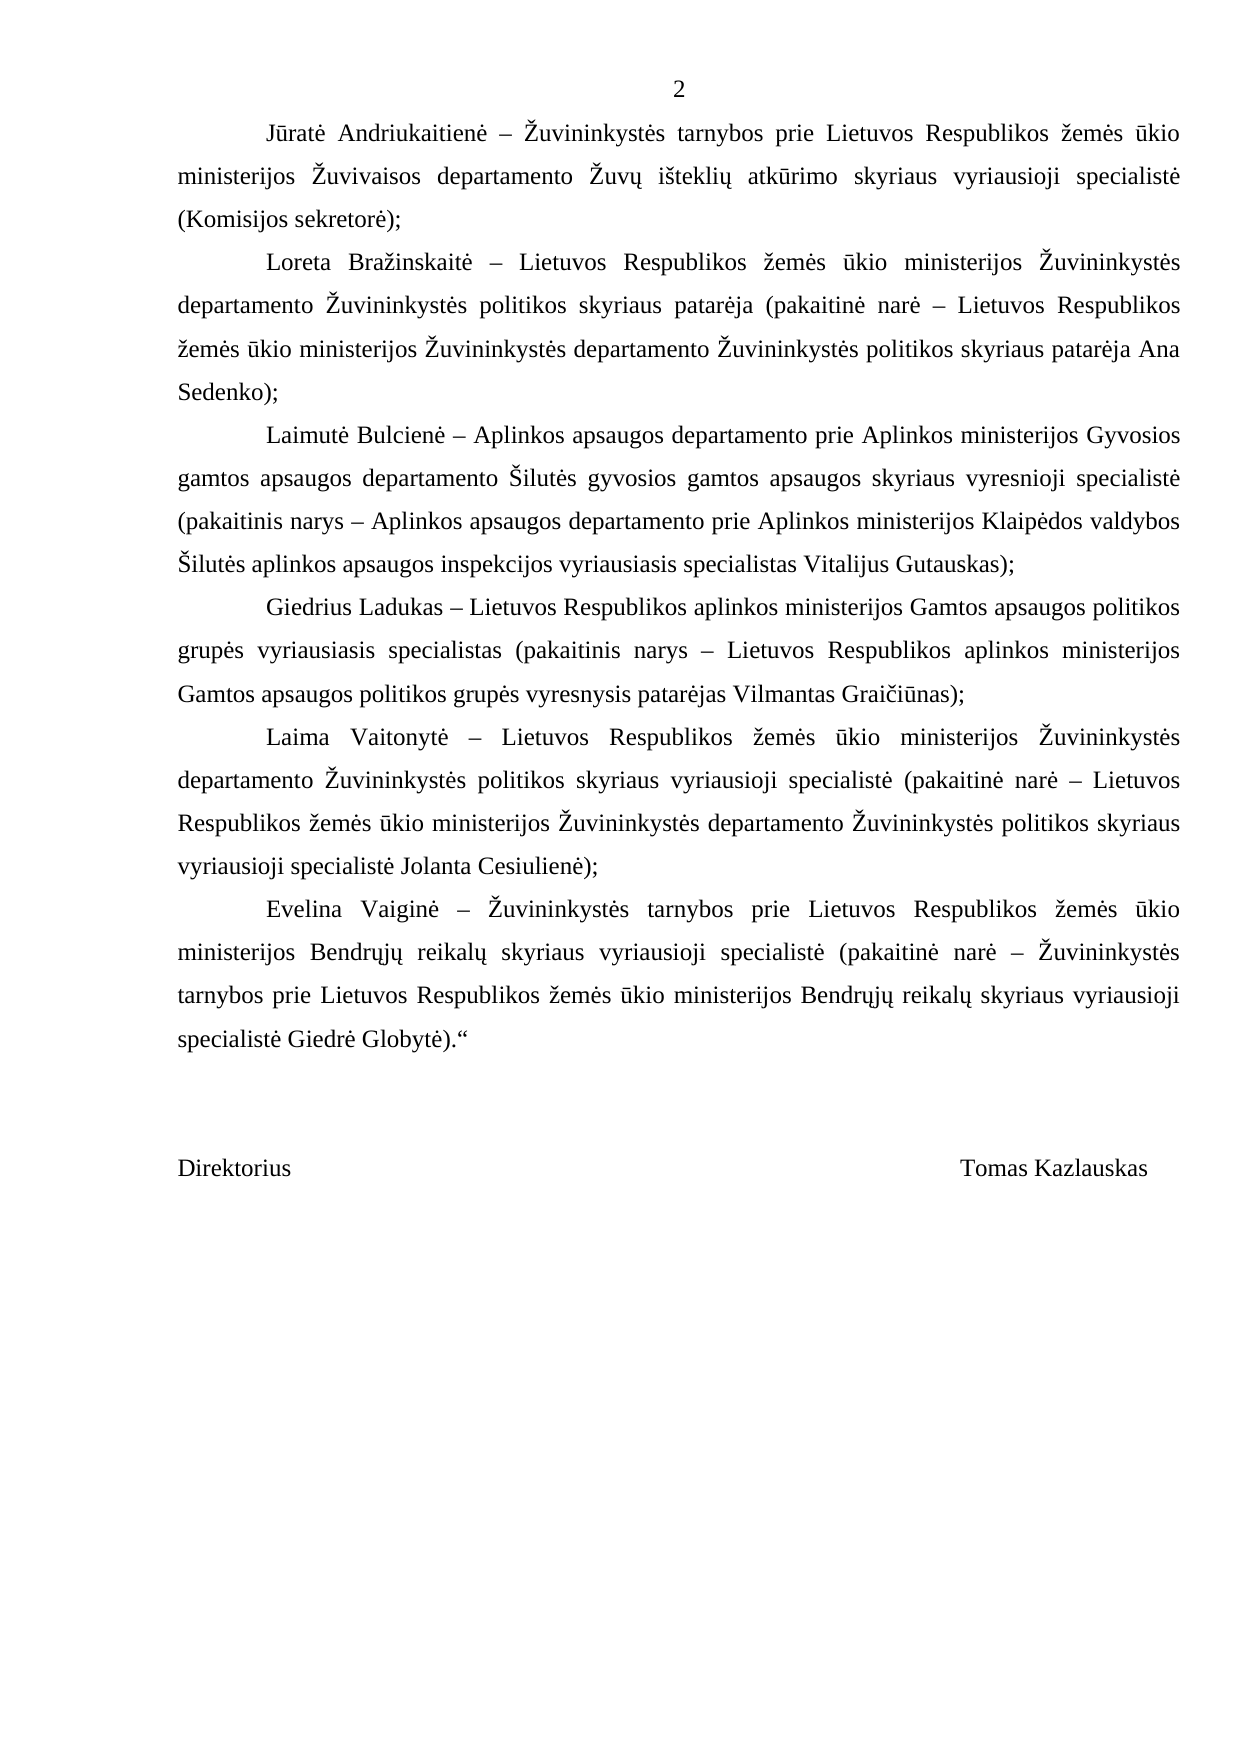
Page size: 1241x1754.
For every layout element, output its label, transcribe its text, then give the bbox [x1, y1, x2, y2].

text Loreta Bražinskaitė – Lietuvos Respublikos žemės ūkio ministerijos Žuvininkystės departamento Žuvininkystės politikos skyriaus patarėja (pakaitinė narė – Lietuvos Respublikos žemės ūkio ministerijos Žuvininkystės departamento Žuvininkystės politikos skyriaus patarėja Ana Sedenko); [177, 247, 1181, 406]
text Evelina Vaiginė – Žuvininkystės tarnybos prie Lietuvos Respublikos žemės ūkio ministerijos Bendrųjų reikalų skyriaus vyriausioji specialistė (pakaitinė narė – Žuvininkystės tarnybos prie Lietuvos Respublikos žemės ūkio ministerijos Bendrųjų reikalų skyriaus vyriausioji specialistė Giedrė Globytė).“ [177, 894, 1181, 1052]
text Giedrius Ladukas – Lietuvos Respublikos aplinkos ministerijos Gamtos apsaugos politikos grupės vyriausiasis specialistas (pakaitinis narys – Lietuvos Respublikos aplinkos ministerijos Gamtos apsaugos politikos grupės vyresnysis patarėjas Vilmantas Graičiūnas); [177, 592, 1181, 707]
text Laima Vaitonytė – Lietuvos Respublikos žemės ūkio ministerijos Žuvininkystės departamento Žuvininkystės politikos skyriaus vyriausioji specialistė (pakaitinė narė – Lietuvos Respublikos žemės ūkio ministerijos Žuvininkystės departamento Žuvininkystės politikos skyriaus vyriausioji specialistė Jolanta Cesiulienė); [177, 722, 1181, 880]
text Jūratė Andriukaitienė – Žuvininkystės tarnybos prie Lietuvos Respublikos žemės ūkio ministerijos Žuvivaisos departamento Žuvų išteklių atkūrimo skyriaus vyriausioji specialistė (Komisijos sekretorė); [177, 118, 1181, 233]
text Laimutė Bulcienė – Aplinkos apsaugos departamento prie Aplinkos ministerijos Gyvosios gamtos apsaugos departamento Šilutės gyvosios gamtos apsaugos skyriaus vyresnioji specialistė (pakaitinis narys – Aplinkos apsaugos departamento prie Aplinkos ministerijos Klaipėdos valdybos Šilutės aplinkos apsaugos inspekcijos vyriausiasis specialistas Vitalijus Gutauskas); [177, 420, 1181, 578]
text Direktorius Tomas Kazlauskas [177, 1153, 1181, 1182]
